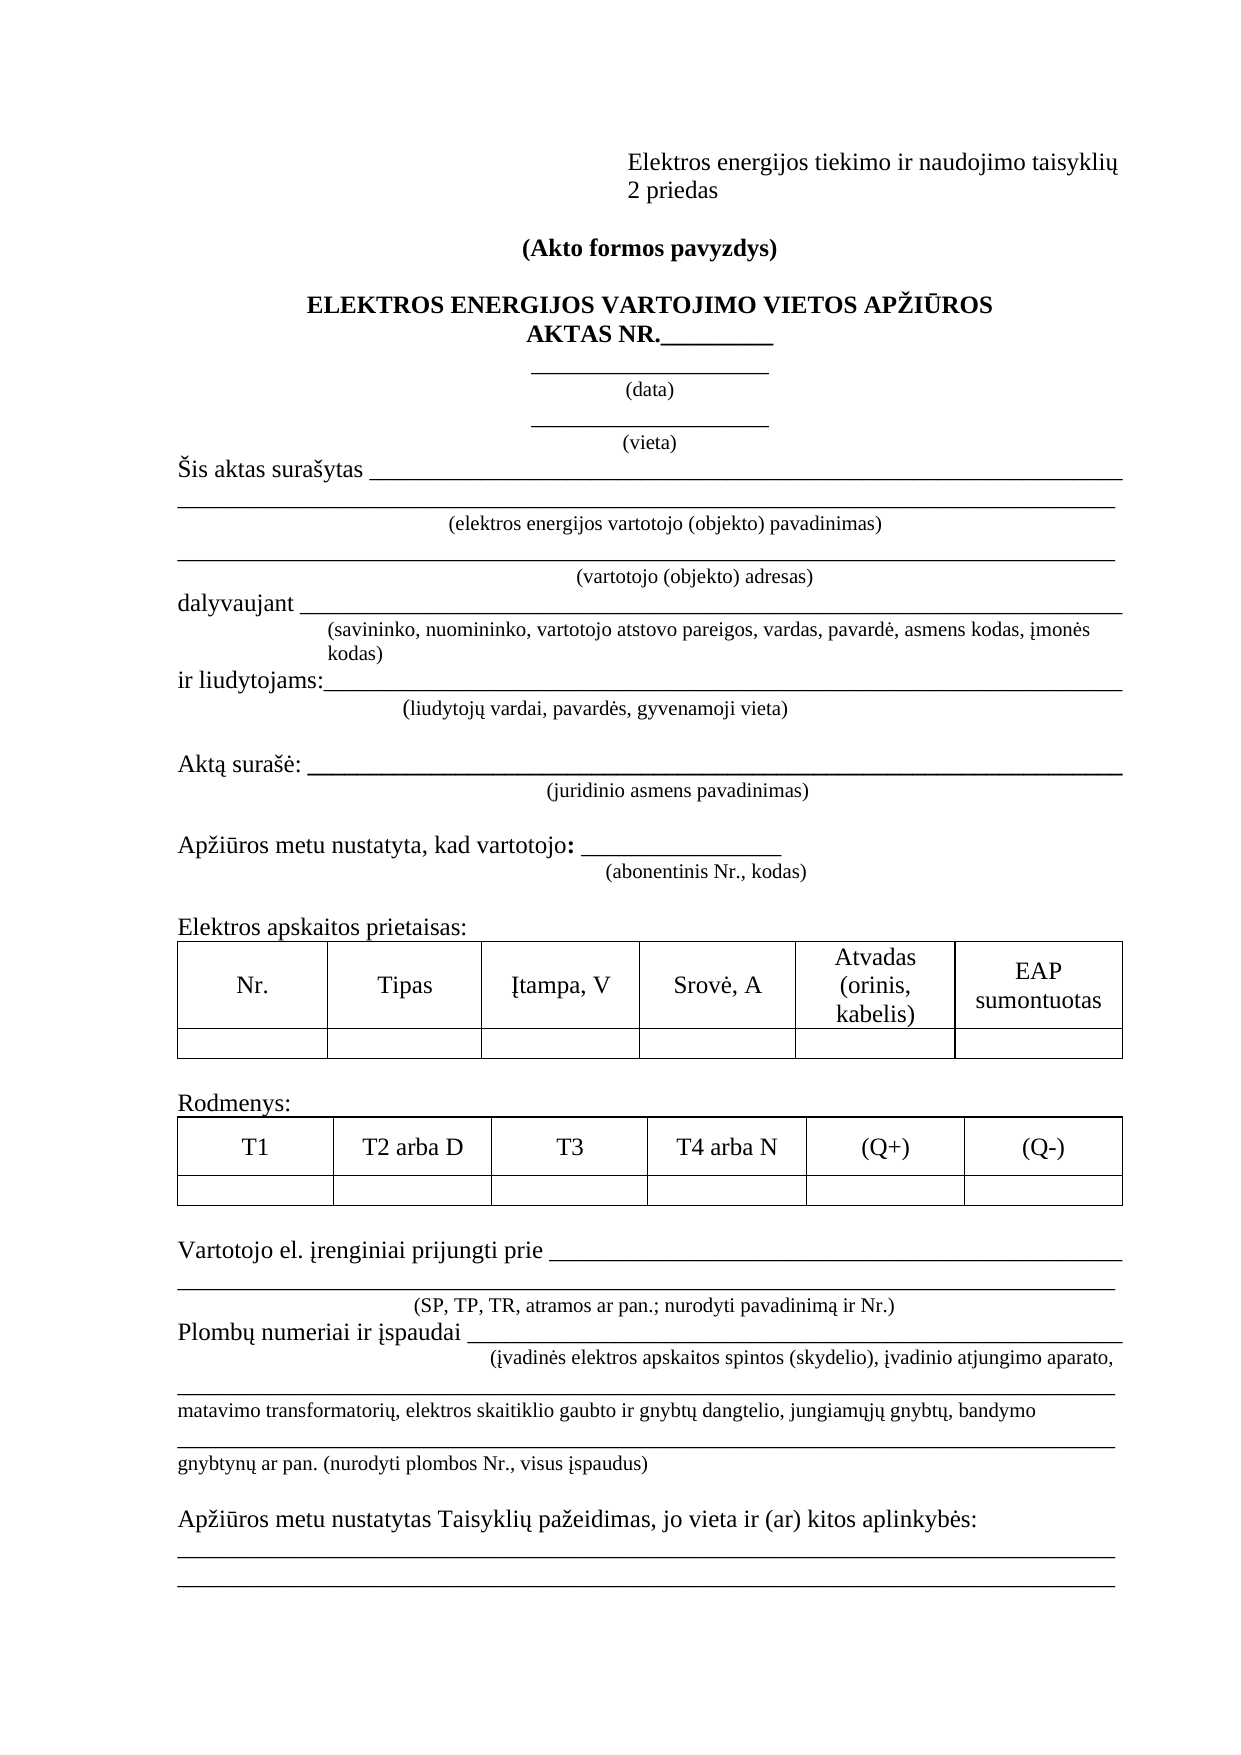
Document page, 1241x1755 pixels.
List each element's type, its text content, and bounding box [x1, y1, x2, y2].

text Elektros apskaitos prietaisas: [177, 912, 1122, 941]
table_header T3 [492, 1118, 647, 1175]
text (įvadinės elektros apskaitos spintos (skydelio), įvadinio atjungimo aparato, [490, 1345, 1122, 1369]
table_header Tipas [328, 942, 481, 1028]
table_header EAP sumontuotas [956, 942, 1122, 1028]
text Rodmenys: [177, 1088, 1122, 1116]
text (juridinio asmens pavadinimas) [177, 778, 1122, 802]
text ir liudytojams: [177, 665, 1122, 694]
table_cell [640, 1029, 795, 1058]
text (abonentinis Nr., kodas) [177, 859, 1122, 883]
table_header T1 [178, 1118, 333, 1175]
text gnybtynų ar pan. (nurodyti plombos Nr., visus įspaudus) [177, 1451, 1122, 1475]
text Apžiūros metu nustatyta, kad vartotojo: ________________ [177, 830, 1122, 859]
text ELEKTROS ENERGIJOS VARTOJIMO VIETOS APŽIŪROS [177, 291, 1122, 319]
text ___________________ [177, 401, 1122, 430]
text Vartotojo el. įrenginiai prijungti prie [177, 1235, 1122, 1264]
table_cell [965, 1176, 1122, 1205]
text ___________________________________________________________________________ [177, 535, 1122, 564]
text (savininko, nuomininko, vartotojo atstovo pareigos, vardas, pavardė, asmens kodas, įmonės kodas) [327, 617, 1122, 665]
text (vartotojo (objekto) adresas) [177, 564, 1122, 588]
table_header Atvadas (orinis, kabelis) [796, 942, 954, 1028]
text (Akto formos pavyzdys) [177, 233, 1122, 262]
text 2 priedas [552, 176, 1122, 204]
text (vieta) [177, 430, 1122, 454]
text Aktą surašė: [177, 749, 1122, 778]
text Apžiūros metu nustatytas Taisyklių pažeidimas, jo vieta ir (ar) kitos aplinkybės: [177, 1504, 1122, 1532]
text Šis aktas surašytas [177, 454, 1122, 482]
table_header (Q+) [807, 1118, 964, 1175]
table_cell [328, 1029, 481, 1058]
text ___________________________________________________________________________ [177, 1369, 1122, 1398]
table_cell [178, 1176, 333, 1205]
table_cell [956, 1029, 1122, 1058]
text ___________________ [177, 348, 1122, 377]
table_header T2 arba D [334, 1118, 491, 1175]
text (SP, TP, TR, atramos ar pan.; nurodyti pavadinimą ir Nr.) [177, 1292, 1122, 1317]
text matavimo transformatorių, elektros skaitiklio gaubto ir gnybtų dangtelio, jungiamųjų gnybtų, bandymo [177, 1398, 1122, 1422]
table_header T4 arba N [648, 1118, 806, 1175]
text ___________________________________________________________________________ [177, 1561, 1122, 1590]
text (data) [177, 377, 1122, 401]
table_header (Q-) [965, 1118, 1122, 1175]
text Elektros energijos tiekimo ir naudojimo taisyklių [627, 147, 1122, 176]
table_cell [482, 1029, 639, 1058]
text ___________________________________________________________________________ [177, 1422, 1122, 1451]
text ___________________________________________________________________________ [177, 1532, 1122, 1561]
table_cell [334, 1176, 491, 1205]
text ___________________________________________________________________________ [177, 482, 1122, 511]
table_cell [796, 1029, 954, 1058]
table_cell [807, 1176, 964, 1205]
table_cell [648, 1176, 806, 1205]
table_header Nr. [178, 942, 327, 1028]
table_cell [492, 1176, 647, 1205]
table_cell [178, 1029, 327, 1058]
text (elektros energijos vartotojo (objekto) pavadinimas) [177, 511, 1122, 535]
text ___________________________________________________________________________ [177, 1264, 1122, 1292]
text (liudytojų vardai, pavardės, gyvenamoji vieta) [327, 694, 1122, 720]
table_header Srovė, A [640, 942, 795, 1028]
text AKTAS NR._________ [177, 319, 1122, 348]
table_header Įtampa, V [482, 942, 639, 1028]
text Plombų numeriai ir įspaudai [177, 1317, 1122, 1345]
text dalyvaujant [177, 588, 1122, 617]
